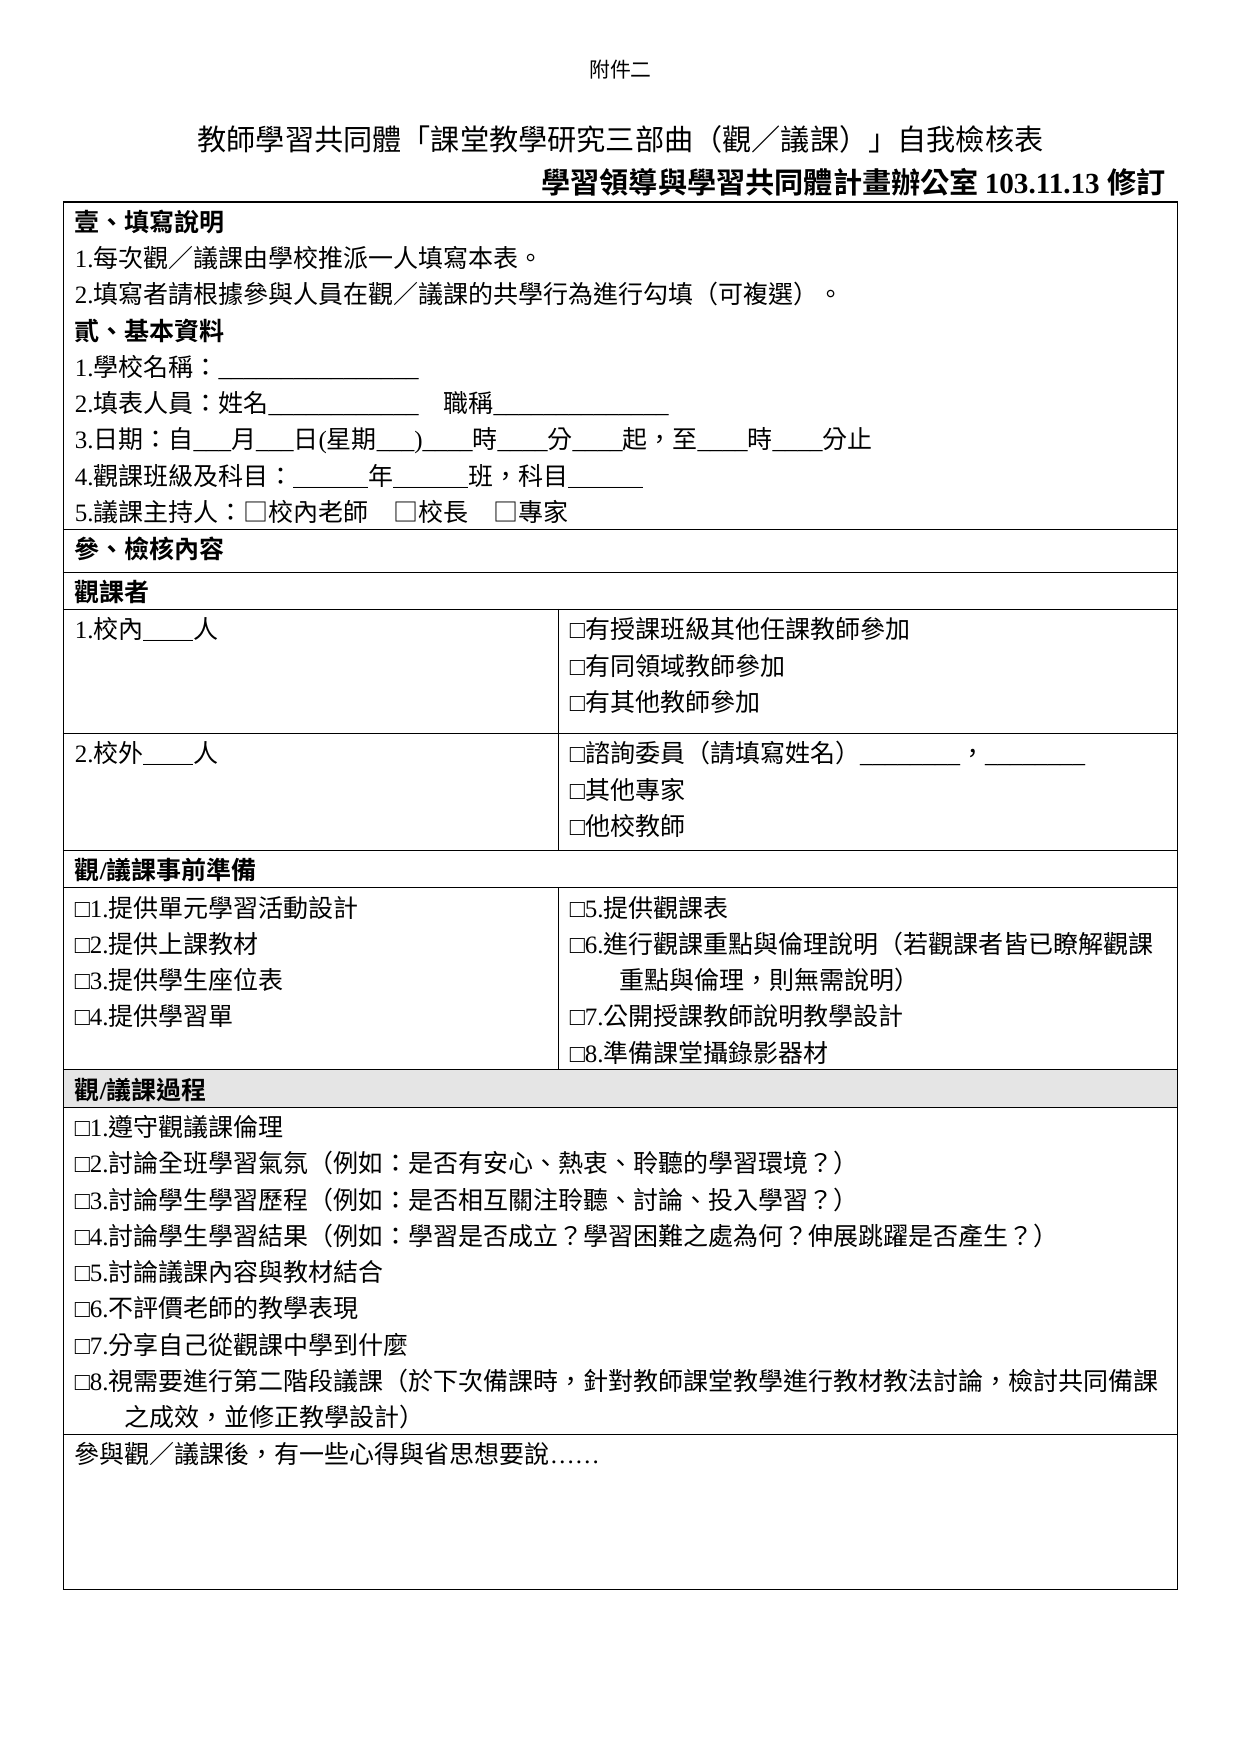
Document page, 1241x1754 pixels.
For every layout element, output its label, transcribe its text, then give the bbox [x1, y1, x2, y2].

table_cell □1.遵守觀議課倫理 □2.討論全班學習氣氛（例如：是否有安心、熱衷、聆聽的學習環境？） □3.討論學生學習歷程（例如：是否相互關注聆聽、討論、投入學習？） □4.討論學生學習結果（例如：學習是否成立？學習困難之處為何？伸展跳躍是否產生？） □5.討論議課內容與教材結合 □6.不評價老師的教學表現 □7.分享自己從觀課中學到什麼 □8.視需要進行第二階段議課（於下次備課時，針對教師課堂教學進行教材教法討論，檢討共同備課之成效，並修正教學設計） [64, 1108, 1177, 1434]
table_cell 2.校外＿＿人 [64, 734, 558, 850]
table_cell □有授課班級其他任課教師參加 □有同領域教師參加 □有其他教師參加 [559, 610, 1177, 733]
text 教師學習共同體「課堂教學研究三部曲（觀／議課）」自我檢核表 [75, 117, 1165, 159]
table_cell □5.提供觀課表 □6.進行觀課重點與倫理說明（若觀課者皆已瞭解觀課重點與倫理，則無需說明） □7.公開授課教師說明教學設計 □8.準備課堂攝錄影器材 [559, 888, 1177, 1069]
table_cell 參、檢核內容 [64, 530, 1177, 572]
table_cell 參與觀／議課後，有一些心得與省思想要說…… [64, 1435, 1177, 1588]
table_cell □1.提供單元學習活動設計 □2.提供上課教材 □3.提供學生座位表 □4.提供學習單 [64, 888, 558, 1069]
table_header 填寫說明 1.每次觀／議課由學校推派一人填寫本表。 2.填寫者請根據參與人員在觀／議課的共學行為進行勾填（可複選）。 貳、基本資料 1.學校名稱：________________ 2.填表人員：姓名____________ 職稱______________ 3.日期：自___月___日(星期___)____時____分____起，至____時____分止 4.觀課班級及科目：＿＿＿年＿＿＿班，科目＿＿＿ 5.議課主持人：□校內老師 □校長 □專家 [64, 203, 1177, 529]
text 學習領導與學習共同體計畫辦公室103.11.13 修訂 [75, 159, 1165, 201]
table_cell 觀/議課事前準備 [64, 851, 1177, 887]
table_cell 觀課者 [64, 573, 1177, 609]
table_cell □諮詢委員（請填寫姓名）________，________ □其他專家 □他校教師 [559, 734, 1177, 850]
table_cell 觀/議課過程 [64, 1070, 1177, 1107]
table_cell 1.校內＿＿人 [64, 610, 558, 733]
